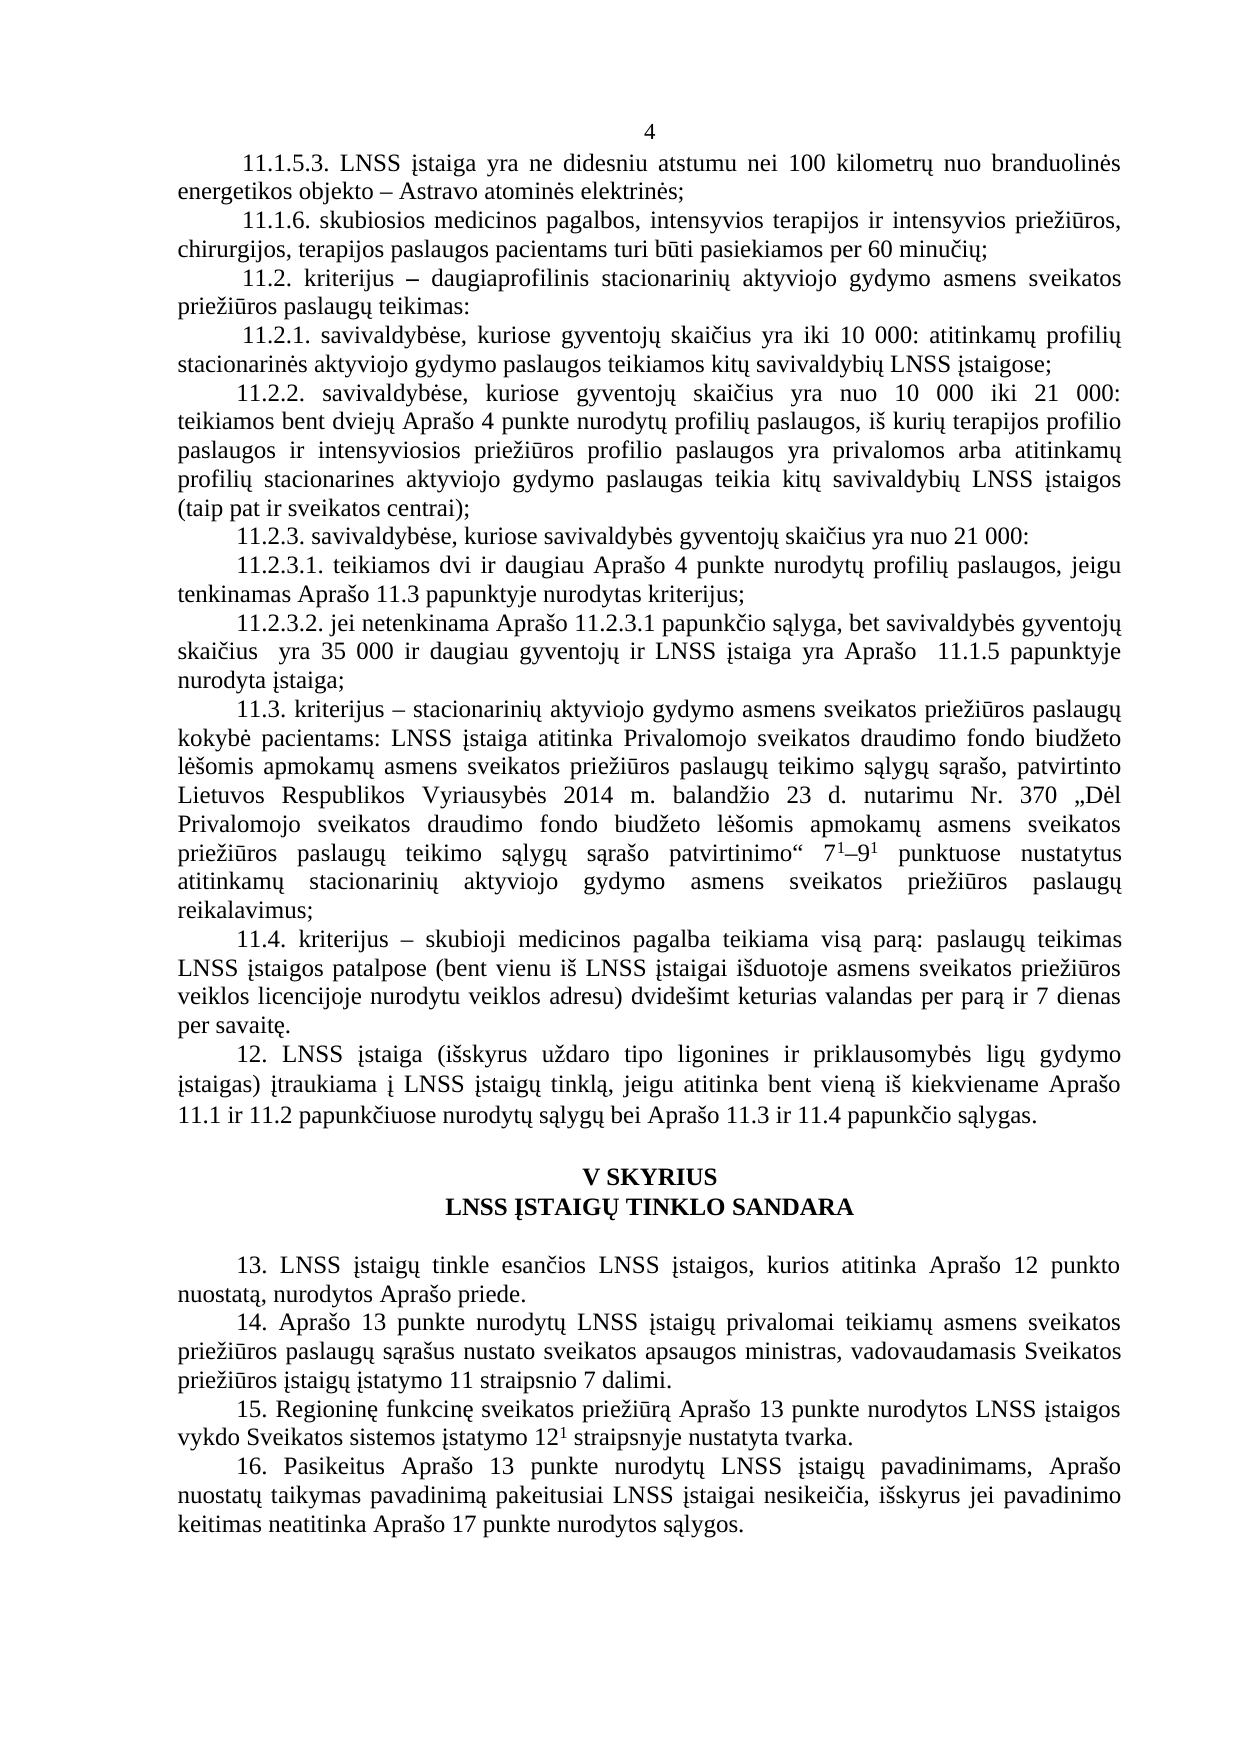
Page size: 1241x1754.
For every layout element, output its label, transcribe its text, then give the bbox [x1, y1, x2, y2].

text 16. Pasikeitus Aprašo 13 punkte nurodytų LNSS įstaigų pavadinimams, Aprašo nuostatų taikymas pavadinimą pakeitusiai LNSS įstaigai nesikeičia, išskyrus jei pavadinimo keitimas neatitinka Aprašo 17 punkte nurodytos sąlygos. [177, 1451, 1122, 1537]
text 14. Aprašo 13 punkte nurodytų LNSS įstaigų privalomai teikiamų asmens sveikatos priežiūros paslaugų sąrašus nustato sveikatos apsaugos ministras, vadovaudamasis Sveikatos priežiūros įstaigų įstatymo 11 straipsnio 7 dalimi. [177, 1307, 1122, 1394]
text LNSS ĮSTAIGŲ TINKLO SANDARA [177, 1192, 1122, 1221]
text 11.2.1. savivaldybėse, kuriose gyventojų skaičius yra iki 10 000: atitinkamų profilių stacionarinės aktyviojo gydymo paslaugos teikiamos kitų savivaldybių LNSS įstaigose; [177, 320, 1122, 378]
text 11.4. kriterijus – skubioji medicinos pagalba teikiama visą parą: paslaugų teikimas LNSS įstaigos patalpose (bent vienu iš LNSS įstaigai išduotoje asmens sveikatos priežiūros veiklos licencijoje nurodytu veiklos adresu) dvidešimt keturias valandas per parą ir 7 dienas per savaitę. [177, 924, 1122, 1039]
text V SKYRIUS [177, 1162, 1122, 1191]
text 11.1.5.3. LNSS įstaiga yra ne didesniu atstumu nei 100 kilometrų nuo branduolinės energetikos objekto – Astravo atominės elektrinės; [177, 148, 1122, 205]
text 11.2.3.1. teikiamos dvi ir daugiau Aprašo 4 punkte nurodytų profilių paslaugos, jeigu tenkinamas Aprašo 11.3 papunktyje nurodytas kriterijus; [177, 550, 1122, 608]
text 11.2.2. savivaldybėse, kuriose gyventojų skaičius yra nuo 10 000 iki 21 000: teikiamos bent dviejų Aprašo 4 punkte nurodytų profilių paslaugos, iš kurių terapijos profilio paslaugos ir intensyviosios priežiūros profilio paslaugos yra privalomos arba atitinkamų profilių stacionarines aktyviojo gydymo paslaugas teikia kitų savivaldybių LNSS įstaigos (taip pat ir sveikatos centrai); [177, 378, 1122, 521]
text 11.2.3.2. jei netenkinama Aprašo 11.2.3.1 papunkčio sąlyga, bet savivaldybės gyventojų skaičius yra 35 000 ir daugiau gyventojų ir LNSS įstaiga yra Aprašo 11.1.5 papunktyje nurodyta įstaiga; [177, 608, 1122, 694]
text 11.2.3. savivaldybėse, kuriose savivaldybės gyventojų skaičius yra nuo 21 000: [177, 521, 1122, 550]
text 13. LNSS įstaigų tinkle esančios LNSS įstaigos, kurios atitinka Aprašo 12 punkto nuostatą, nurodytos Aprašo priede. [177, 1250, 1122, 1307]
text 11.3. kriterijus – stacionarinių aktyviojo gydymo asmens sveikatos priežiūros paslaugų kokybė pacientams: LNSS įstaiga atitinka Privalomojo sveikatos draudimo fondo biudžeto lėšomis apmokamų asmens sveikatos priežiūros paslaugų teikimo sąlygų sąrašo, patvirtinto Lietuvos Respublikos Vyriausybės 2014 m. balandžio 23 d. nutarimu Nr. 370 „Dėl Privalomojo sveikatos draudimo fondo biudžeto lėšomis apmokamų asmens sveikatos priežiūros paslaugų teikimo sąlygų sąrašo patvirtinimo“ 71–91 punktuose nustatytus atitinkamų stacionarinių aktyviojo gydymo asmens sveikatos priežiūros paslaugų reikalavimus; [177, 694, 1122, 924]
text 15. Regioninę funkcinę sveikatos priežiūrą Aprašo 13 punkte nurodytos LNSS įstaigos vykdo Sveikatos sistemos įstatymo 121 straipsnyje nustatyta tvarka. [177, 1394, 1122, 1451]
text 12. LNSS įstaiga (išskyrus uždaro tipo ligonines ir priklausomybės ligų gydymo įstaigas) įtraukiama į LNSS įstaigų tinklą, jeigu atitinka bent vieną iš kiekviename Aprašo 11.1 ir 11.2 papunkčiuose nurodytų sąlygų bei Aprašo 11.3 ir 11.4 papunkčio sąlygas. [177, 1039, 1122, 1129]
text 11.1.6. skubiosios medicinos pagalbos, intensyvios terapijos ir intensyvios priežiūros, chirurgijos, terapijos paslaugos pacientams turi būti pasiekiamos per 60 minučių; [177, 205, 1122, 263]
text 11.2. kriterijus – daugiaprofilinis stacionarinių aktyviojo gydymo asmens sveikatos priežiūros paslaugų teikimas: [177, 263, 1122, 320]
